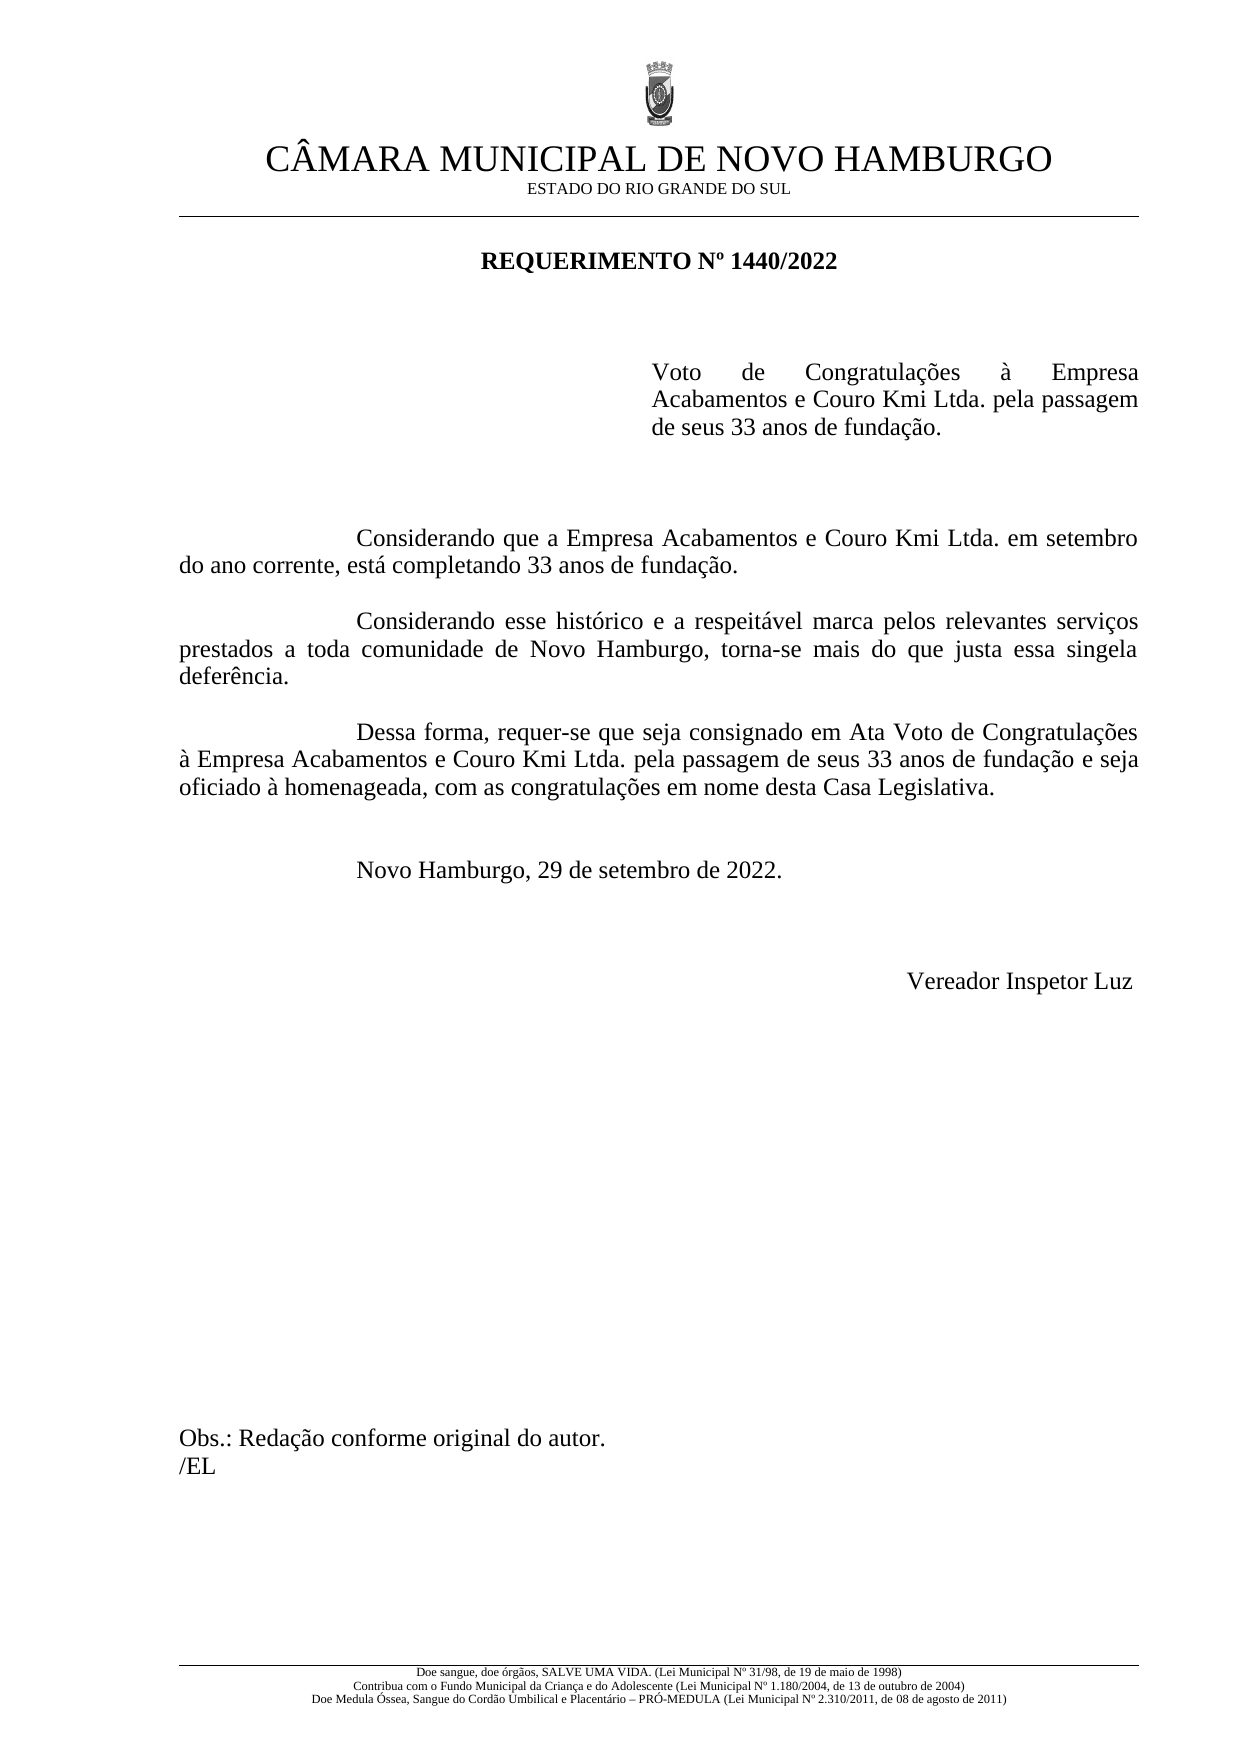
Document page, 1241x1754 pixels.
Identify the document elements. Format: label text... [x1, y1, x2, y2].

text Novo Hamburgo, 29 de setembro de 2022. [179, 856, 1139, 884]
text Obs.: Redação conforme original do autor. [179, 1424, 1139, 1452]
text Considerando que a Empresa Acabamentos e Couro Kmi Ltda. em setembro do ano corrente, está completando 33 anos de fundação. [179, 524, 1139, 579]
text Considerando esse histórico e a respeitável marca pelos relevantes serviços prestados a toda comunidade de Novo Hamburgo, torna-se mais do que justa essa singela deferência. [179, 607, 1139, 690]
text Voto de Congratulações à Empresa Acabamentos e Couro Kmi Ltda. pela passagem de seus 33 anos de fundação. [651, 358, 1139, 441]
text REQUERIMENTO Nº 1440/2022 [179, 247, 1139, 274]
text Vereador Inspetor Luz [179, 967, 1139, 995]
text Dessa forma, requer-se que seja consignado em Ata Voto de Congratulações à Empresa Acabamentos e Couro Kmi Ltda. pela passagem de seus 33 anos de fundação e seja oficiado à homenageada, com as congratulações em nome desta Casa Legislativa. [179, 718, 1139, 801]
text /EL [179, 1452, 1139, 1480]
